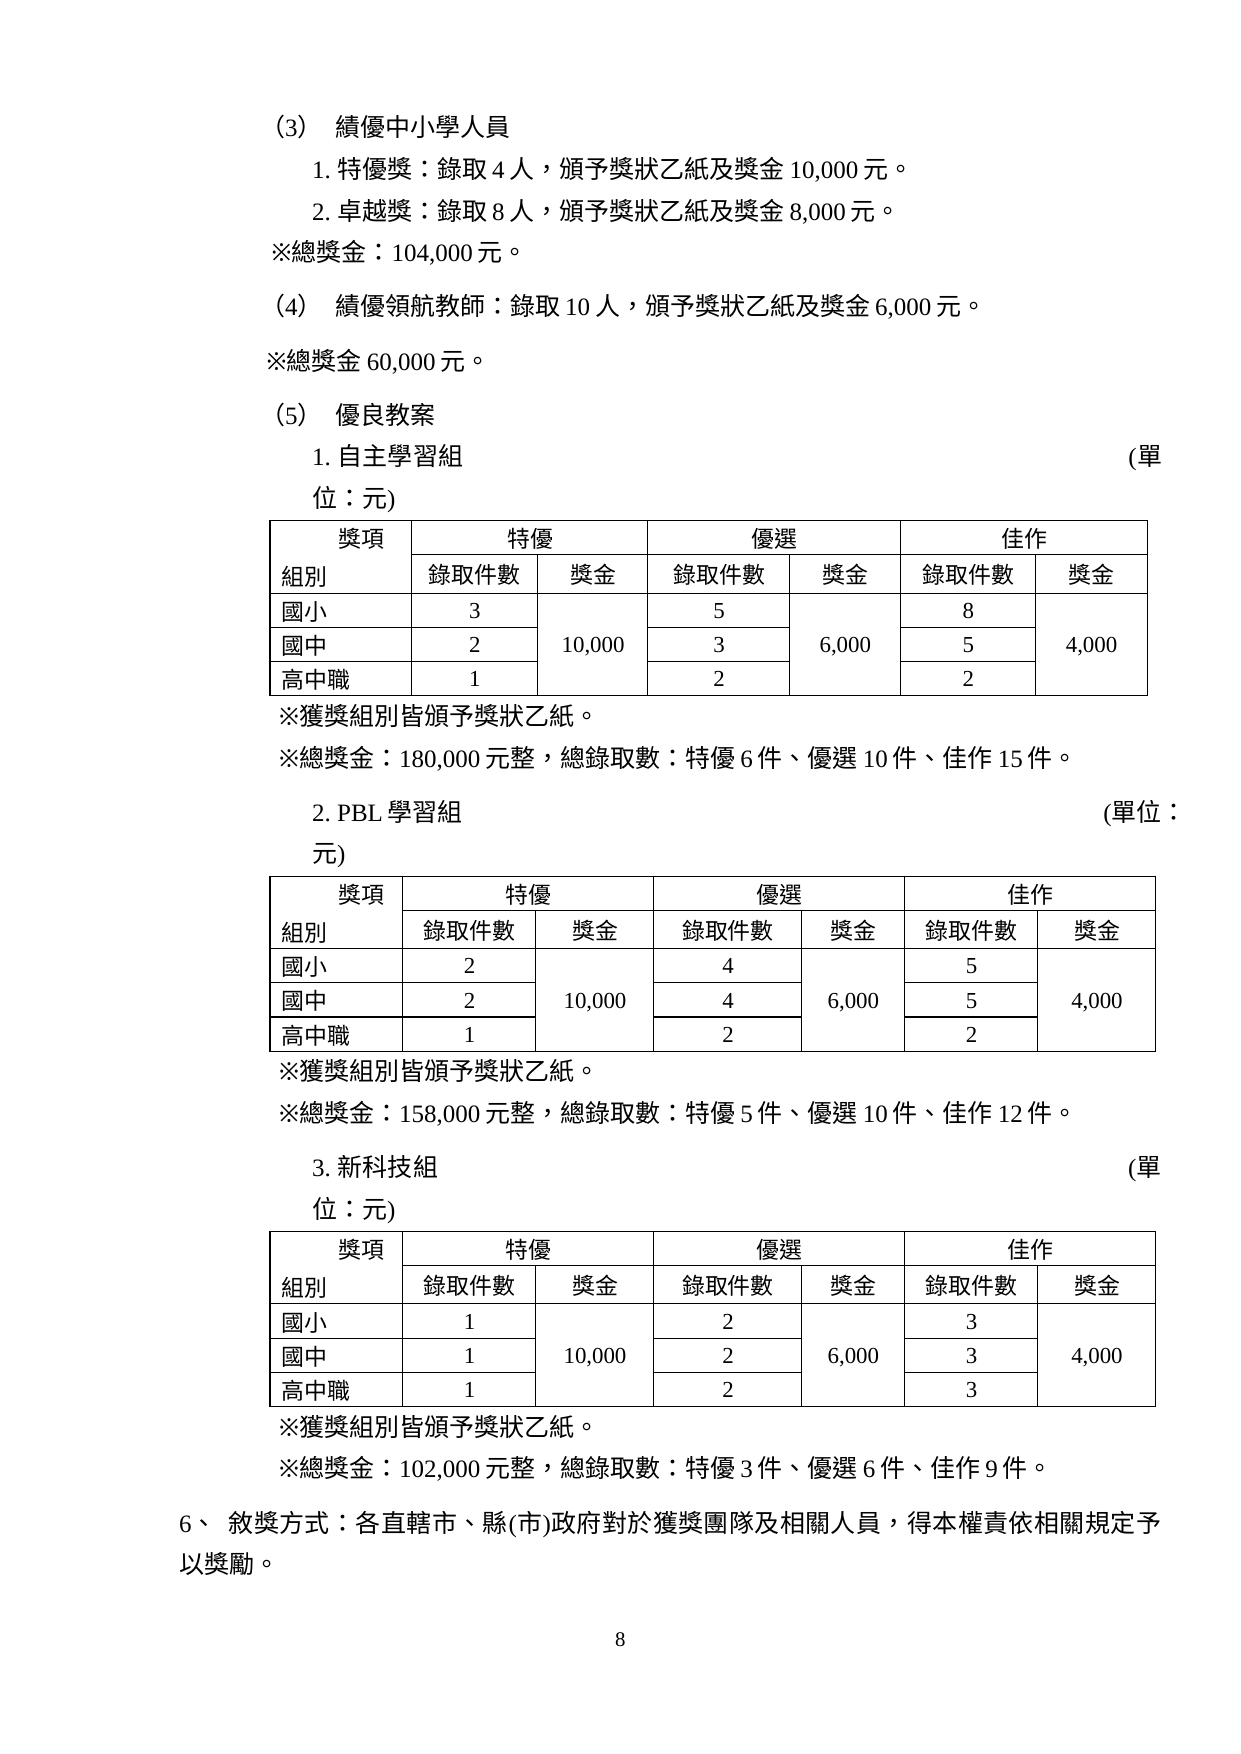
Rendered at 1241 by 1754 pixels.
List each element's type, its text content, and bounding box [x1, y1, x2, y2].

table_cell 2 [654, 1018, 801, 1051]
table_cell 3 [905, 1339, 1037, 1372]
table_header 獎項 組別 [271, 1232, 402, 1303]
table_header 獎項 組別 [271, 877, 402, 948]
list 績優領航教師：錄取10人，頒予獎狀乙紙及獎金6,000元。 [260, 287, 1162, 323]
table_header 優選 [654, 877, 904, 910]
table_cell 3 [412, 594, 537, 627]
table_cell 2 [654, 1304, 801, 1338]
table_cell 獎金 [802, 1266, 904, 1303]
table_cell 2 [905, 1018, 1037, 1051]
table_cell 2 [403, 983, 535, 1016]
text ※獲獎組別皆頒予獎狀乙紙。 [278, 1052, 1162, 1088]
table_cell 3 [905, 1304, 1037, 1338]
table_header 佳作 [905, 877, 1155, 910]
table_cell 錄取件數 [905, 1266, 1037, 1303]
table_cell 4 [654, 949, 801, 982]
table_cell 國小 [271, 594, 411, 627]
table_cell 獎金 [790, 555, 900, 592]
text ※總獎金：102,000元整，總錄取數：特優3件、優選6件、佳作9件。 [278, 1449, 1162, 1485]
table_cell 10,000 [536, 1304, 653, 1406]
text ※總獎金：104,000元。 [271, 233, 1162, 269]
table_cell 獎金 [1038, 911, 1155, 948]
table_cell 5 [905, 949, 1037, 982]
table_header 特優 [403, 877, 653, 910]
table_cell 2 [648, 662, 789, 695]
table_cell 獎金 [1038, 1266, 1155, 1303]
table_cell 獎金 [802, 911, 904, 948]
table_cell 高中職 [271, 1373, 402, 1406]
table_cell 錄取件數 [412, 555, 537, 592]
list PBL學習組 (單位：元) [312, 792, 1162, 870]
table_cell 4 [654, 983, 801, 1016]
table_cell 3 [648, 628, 789, 661]
table_cell 國中 [271, 628, 411, 661]
table_cell 10,000 [536, 949, 653, 1051]
list 卓越獎：錄取8人，頒予獎狀乙紙及獎金8,000元。 [312, 191, 1162, 227]
table_cell 10,000 [538, 594, 647, 695]
table_cell 獎金 [536, 1266, 653, 1303]
table_cell 4,000 [1036, 594, 1147, 695]
table_cell 1 [403, 1304, 535, 1338]
table_cell 4,000 [1038, 949, 1155, 1051]
text ※獲獎組別皆頒予獎狀乙紙。 [278, 1407, 1162, 1443]
table_cell 錄取件數 [648, 555, 789, 592]
table_cell 國中 [271, 983, 402, 1016]
table_cell 3 [905, 1373, 1037, 1406]
table_cell 1 [403, 1339, 535, 1372]
table_cell 2 [403, 949, 535, 982]
table_cell 6,000 [790, 594, 900, 695]
table_cell 高中職 [271, 1018, 402, 1051]
list 特優獎：錄取4人，頒予獎狀乙紙及獎金10,000元。 [312, 149, 1162, 186]
table_cell 國中 [271, 1339, 402, 1372]
table_cell 國小 [271, 949, 402, 982]
table_cell 2 [412, 628, 537, 661]
table_cell 獎金 [536, 911, 653, 948]
table_cell 獎金 [1036, 555, 1147, 592]
table_cell 1 [403, 1373, 535, 1406]
table_cell 1 [403, 1018, 535, 1051]
list 自主學習組 (單位：元) [312, 437, 1162, 515]
table_cell 6,000 [802, 1304, 904, 1406]
list 新科技組 (單位：元) [312, 1148, 1162, 1226]
table_cell 5 [905, 983, 1037, 1016]
table_cell 錄取件數 [654, 1266, 801, 1303]
table_cell 錄取件數 [654, 911, 801, 948]
table_cell 錄取件數 [905, 911, 1037, 948]
table_cell 4,000 [1038, 1304, 1155, 1406]
text ※總獎金60,000元。 [260, 341, 1162, 377]
table_cell 獎金 [538, 555, 647, 592]
table_header 優選 [648, 521, 900, 554]
list 績優中小學人員 [260, 108, 1162, 144]
table_cell 6,000 [802, 949, 904, 1051]
table_cell 錄取件數 [403, 911, 535, 948]
text ※總獎金：180,000元整，總錄取數：特優6件、優選10件、佳作15件。 [278, 738, 1162, 774]
table_cell 5 [901, 628, 1035, 661]
table_cell 錄取件數 [901, 555, 1035, 592]
list 敘獎方式：各直轄市、縣(市)政府對於獲獎團隊及相關人員，得本權責依相關規定予以獎勵。 [179, 1503, 1162, 1581]
table_cell 高中職 [271, 662, 411, 695]
table_cell 2 [654, 1373, 801, 1406]
table_cell 錄取件數 [403, 1266, 535, 1303]
table_cell 國小 [271, 1304, 402, 1338]
table_header 特優 [403, 1232, 653, 1265]
table_header 佳作 [905, 1232, 1155, 1265]
text ※總獎金：158,000元整，總錄取數：特優5件、優選10件、佳作12件。 [278, 1093, 1162, 1130]
table_cell 8 [901, 594, 1035, 627]
table_header 佳作 [901, 521, 1147, 554]
table_cell 5 [648, 594, 789, 627]
table_header 特優 [412, 521, 647, 554]
text ※獲獎組別皆頒予獎狀乙紙。 [278, 696, 1162, 733]
list 優良教案 [260, 395, 1162, 431]
table_cell 2 [901, 662, 1035, 695]
table_header 獎項 組別 [271, 521, 411, 592]
table_cell 1 [412, 662, 537, 695]
table_cell 2 [654, 1339, 801, 1372]
table_header 優選 [654, 1232, 904, 1265]
